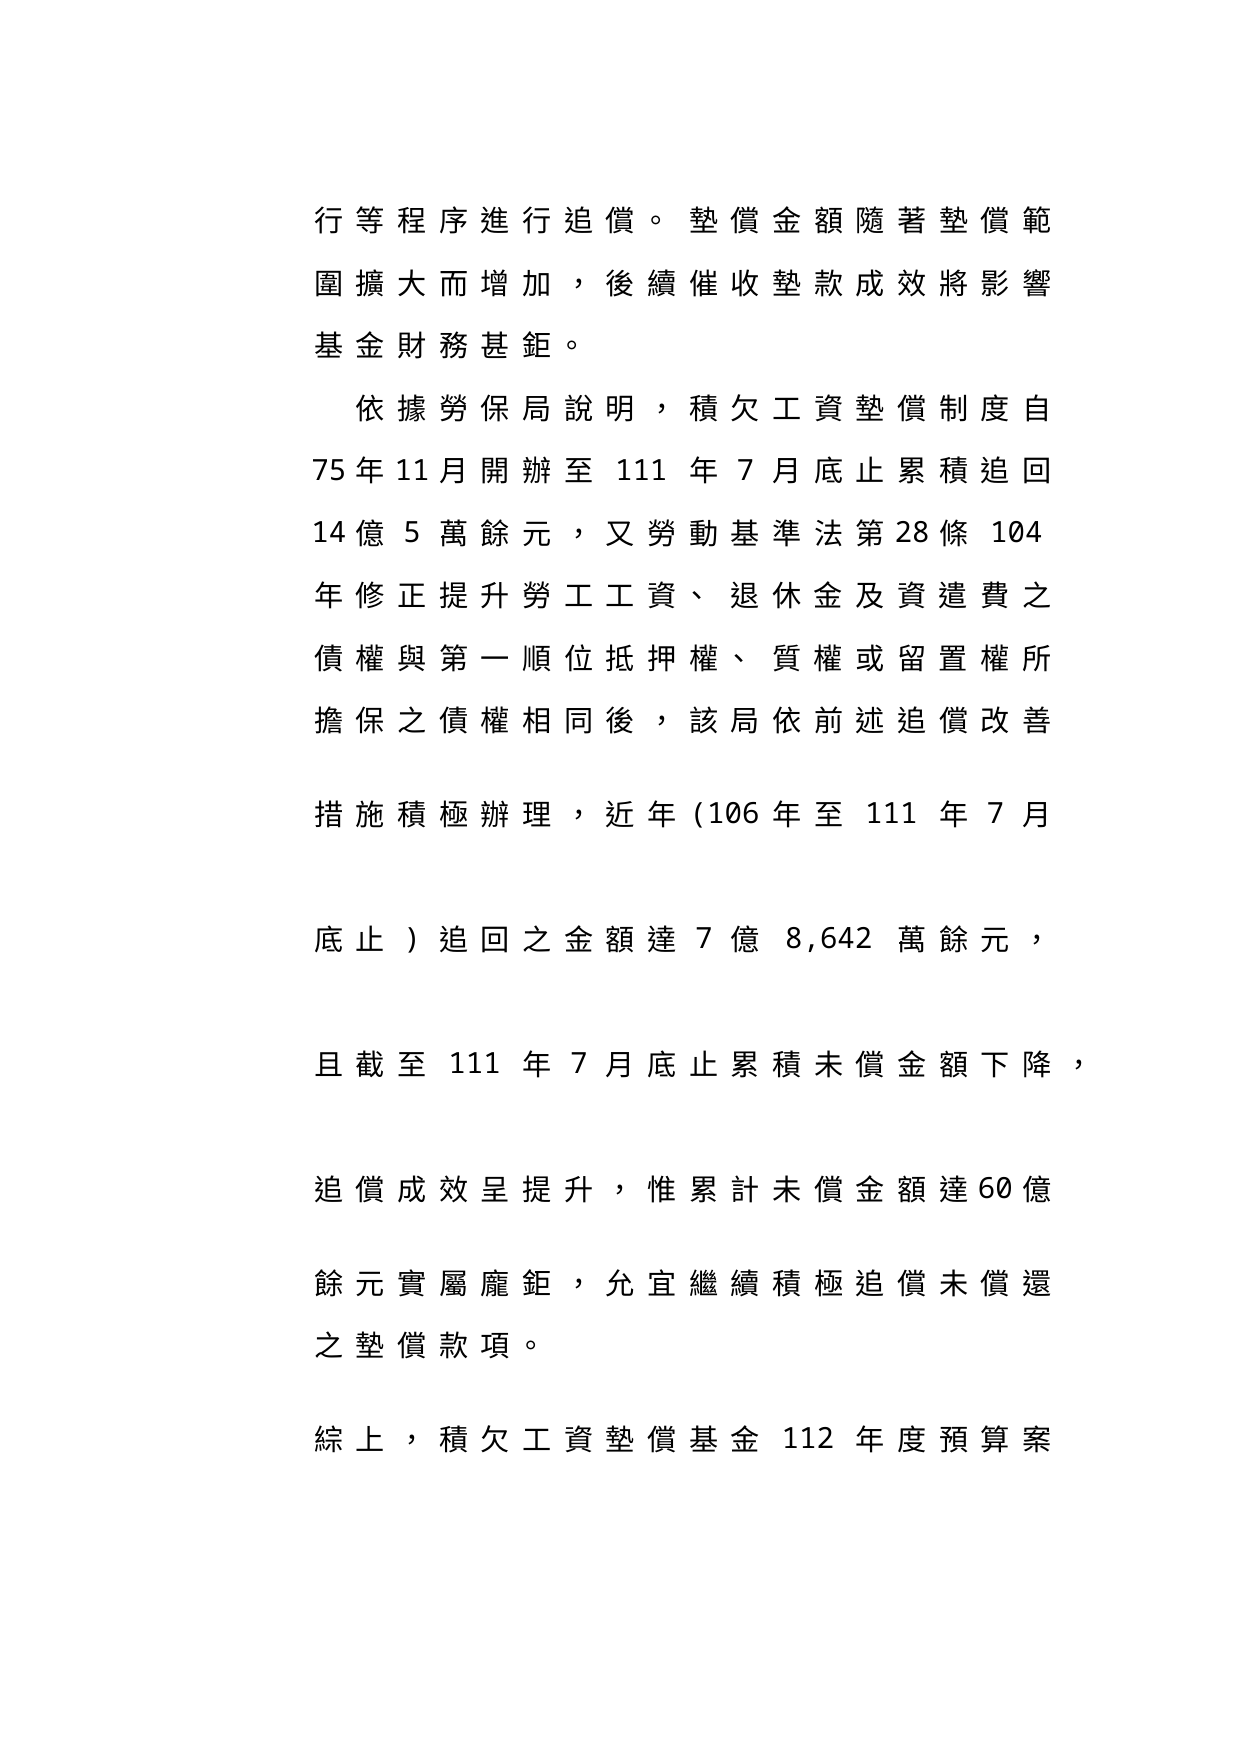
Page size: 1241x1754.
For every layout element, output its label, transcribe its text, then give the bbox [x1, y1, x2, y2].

text 綜上，積欠工資墊償基金112年度預算案 [242, 1365, 1058, 1490]
text 行等程序進行追償。墊償金額隨著墊償範圍擴大而增加，後續催收墊款成效將影響基金財務甚鉅。 [271, 177, 1058, 365]
text 依據勞保局說明，積欠工資墊償制度自75年11月開辦至111年7月底止累積追回14億5萬餘元，又勞動基準法第28條104年修正提升勞工工資、退休金及資遣費之債權與第一順位抵押權、質權或留置權所擔保之債權相同後，該局依前述追償改善措施積極辦理，近年(106年至111年7月底止)追回之金額達7億8,642萬餘元，且截至111年7月底止累積未償金額下降，追償成效呈提升，惟累計未償金額達60億餘元實屬龐鉅，允宜繼續積極追償未償還之墊償款項。 [271, 365, 1058, 1365]
